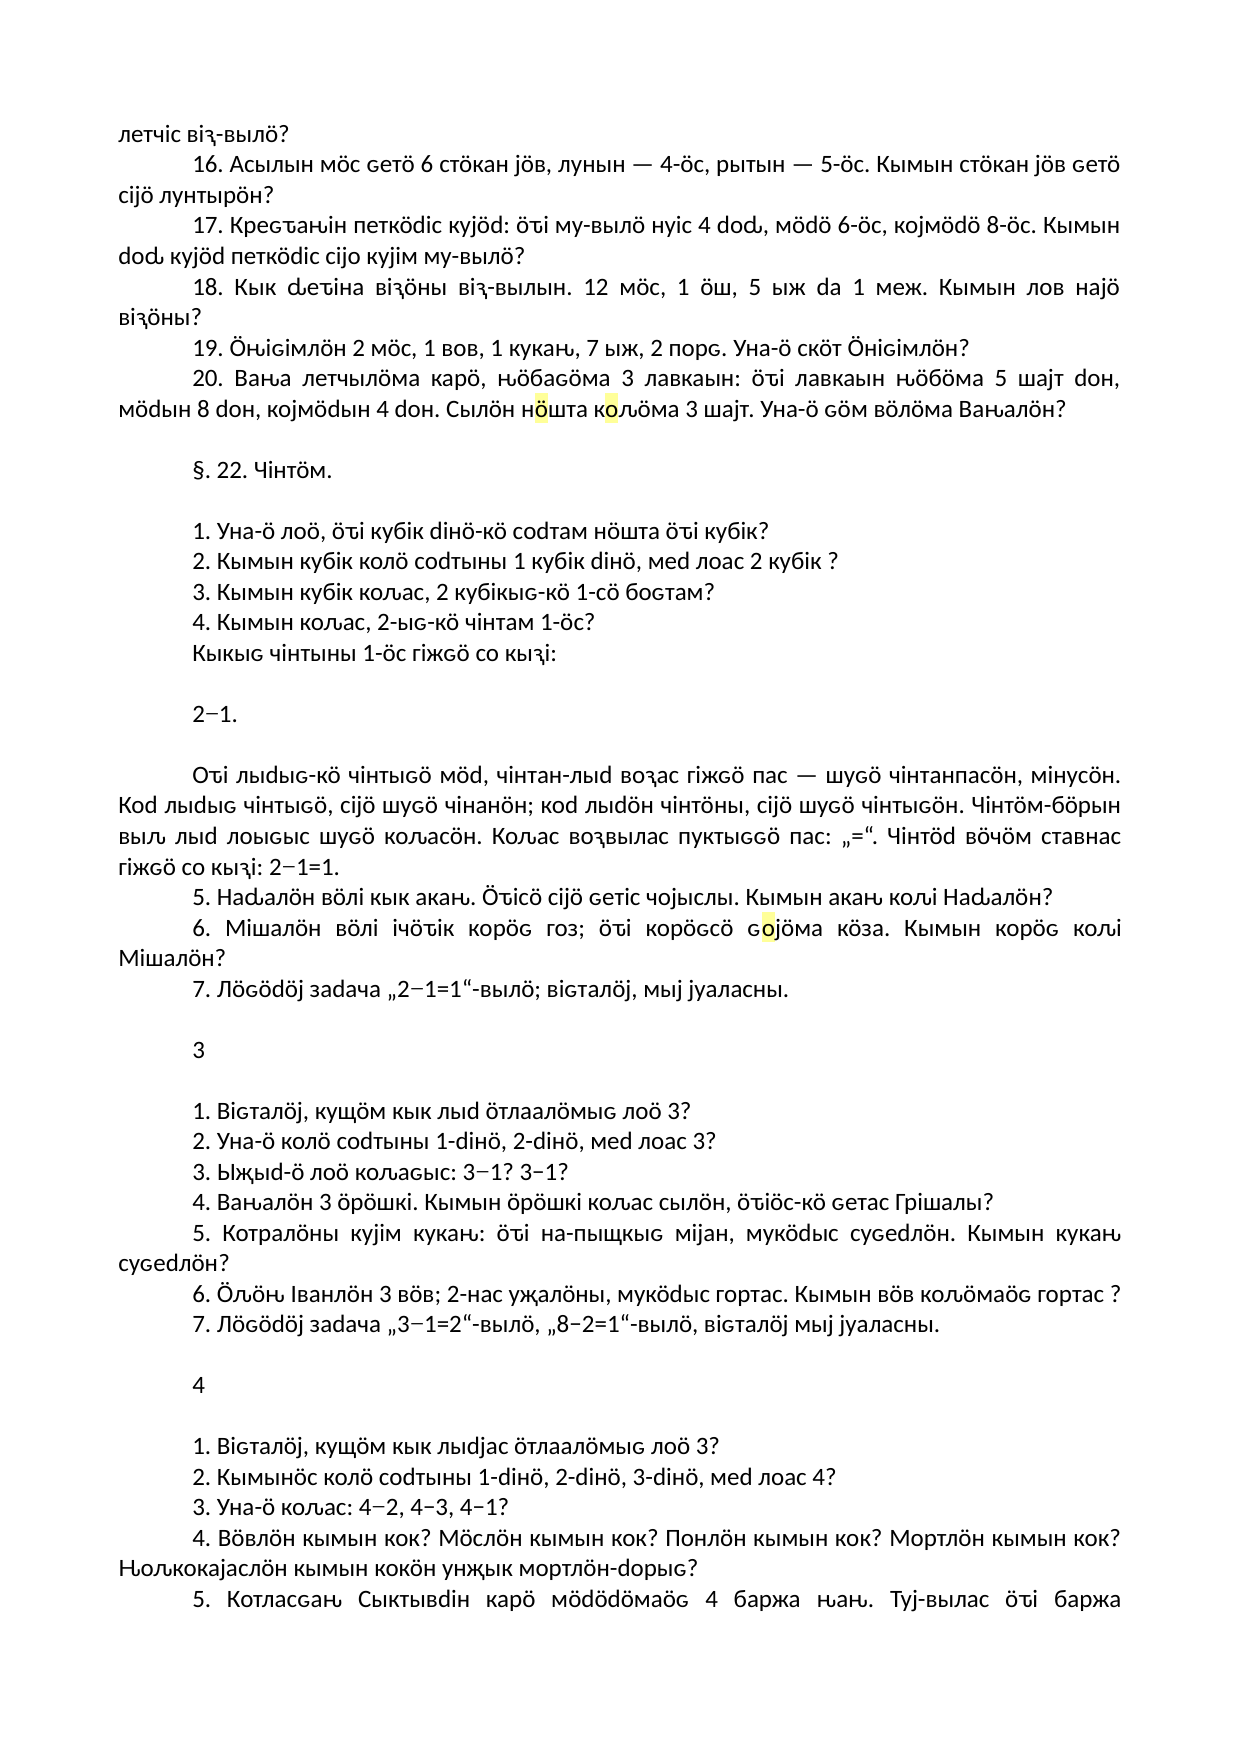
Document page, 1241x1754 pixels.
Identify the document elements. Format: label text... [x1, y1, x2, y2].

text 5. Наԃалӧн вӧлі кык акаԋ. Ӧԏісӧ сіјӧ ԍетіс чојыслы. Кымын акаԋ коԉі Наԃалӧн? [118, 881, 1122, 912]
text 7. Лӧԍӧԁӧј заԁача „3−1=2“-вылӧ, „8−2=1“-вылӧ, віԍталӧј мыј јуаласны. [118, 1308, 1122, 1339]
text 1. Віԍталӧј, кущӧм кык лыԁ ӧтлаалӧмыԍ лоӧ 3? [118, 1095, 1122, 1125]
text 3. Ыҗыԁ-ӧ лоӧ коԉаԍыс: 3−1? 3−1? [118, 1156, 1122, 1186]
text 2. Кымынӧс колӧ соԁтыны 1-ԁінӧ, 2-ԁінӧ, 3-ԁінӧ, меԁ лоас 4? [118, 1461, 1122, 1492]
text 18. Кык ԃеԏіна віԇӧны віԇ-вылын. 12 мӧс, 1 ӧш, 5 ыж ԁа 1 меж. Кымын лов најӧ віԇӧны? [118, 271, 1122, 332]
text 1. Уна-ӧ лоӧ, ӧԏі кубік ԁінӧ-кӧ соԁтам нӧшта ӧԏі кубік? [118, 515, 1122, 545]
text Оԏі лыԁыԍ-кӧ чінтыԍӧ мӧԁ, чінтан-лыԁ воԇас гіжԍӧ пас — шуԍӧ чінтанпасӧн, мінусӧн. Коԁ лыԁыԍ чінтыԍӧ, сіјӧ шуԍӧ чінанӧн; коԁ лыԁӧн чінтӧны, сіјӧ шуԍӧ чінтыԍӧн. Чінтӧм-бӧрын выԉ лыԁ лоыԍыс шуԍӧ коԉасӧн. Коԉас воԇвылас пуктыԍԍӧ пас: „=“. Чінтӧԁ вӧчӧм ставнас гіжԍӧ со кыԇі: 2−1=1. [118, 759, 1122, 881]
text 4. Ваԋалӧн 3 ӧрӧшкі. Кымын ӧрӧшкі коԉас сылӧн, ӧԏіӧс-кӧ ԍетас Грішалы? [118, 1186, 1122, 1217]
text Кыкыԍ чінтыны 1-ӧс гіжԍӧ со кыԇі: [118, 637, 1122, 667]
text 20. Ваԋа летчылӧма карӧ, ԋӧбаԍӧма 3 лавкаын: ӧԏі лавкаын ԋӧбӧма 5 шајт ԁон, мӧԁын 8 ԁон, којмӧԁын 4 ԁон. Сылӧн нӧшта коԉӧма 3 шајт. Уна-ӧ ԍӧм вӧлӧма Ваԋалӧн? [118, 362, 1122, 423]
text 2. Кымын кубік колӧ соԁтыны 1 кубік ԁінӧ, меԁ лоас 2 кубік ? [118, 545, 1122, 576]
text 2−1. [118, 698, 1122, 728]
text 4. Вӧвлӧн кымын кок? Мӧслӧн кымын кок? Понлӧн кымын кок? Мортлӧн кымын кок? Ԋоԉкокајаслӧн кымын кокӧн унҗык мортлӧн-ԁорыԍ? [118, 1522, 1122, 1583]
text 7. Лӧԍӧԁӧј заԁача „2−1=1“-вылӧ; віԍталӧј, мыј јуаласны. [118, 973, 1122, 1003]
text летчіс віԇ-вылӧ? [118, 118, 1122, 149]
text 19. Ӧԋіԍімлӧн 2 мӧс, 1 вов, 1 кукаԋ, 7 ыж, 2 порԍ. Уна-ӧ скӧт Ӧніԍімлӧн? [118, 332, 1122, 362]
text 3. Уна-ӧ коԉас: 4−2, 4−3, 4−1? [118, 1492, 1122, 1522]
text 1. Віԍталӧј, кущӧм кык лыԁјас ӧтлаалӧмыԍ лоӧ 3? [118, 1431, 1122, 1461]
text 3. Кымын кубік коԉас, 2 кубікыԍ-кӧ 1-сӧ боԍтам? [118, 576, 1122, 606]
text 16. Асылын мӧс ԍетӧ 6 стӧкан јӧв, лунын — 4-ӧс, рытын — 5-ӧс. Кымын стӧкан јӧв ԍетӧ сіјӧ лунтырӧн? [118, 149, 1122, 210]
text §. 22. Чінтӧм. [118, 454, 1122, 484]
text 2. Уна-ӧ колӧ соԁтыны 1-ԁінӧ, 2-ԁінӧ, меԁ лоас 3? [118, 1125, 1122, 1156]
text 5. Котралӧны кујім кукаԋ: ӧԏі на-пыщкыԍ міјан, мукӧԁыс суԍеԁлӧн. Кымын кукаԋ суԍеԁлӧн? [118, 1217, 1122, 1278]
text 4 [118, 1369, 1122, 1400]
text 4. Кымын коԉас, 2-ыԍ-кӧ чінтам 1-ӧс? [118, 606, 1122, 637]
text 5. Котласԍаԋ Сыктывԁін карӧ мӧԁӧԁӧмаӧԍ 4 баржа ԋаԋ. Туј-вылас ӧԏі баржа [118, 1583, 1122, 1614]
text 6. Мішалӧн вӧлі ічӧԏік корӧԍ гоз; ӧԏі корӧԍсӧ ԍојӧма кӧза. Кымын корӧԍ коԉі Мішалӧн? [118, 912, 1122, 973]
text 6. Ӧԉӧԋ Іванлӧн 3 вӧв; 2-нас уҗалӧны, мукӧԁыс гортас. Кымын вӧв коԉӧмаӧԍ гортас ? [118, 1278, 1122, 1308]
text 17. Креԍԏаԋін петкӧԁіс кујӧԁ: ӧԏі му-вылӧ нуіс 4 ԁоԃ, мӧԁӧ 6-ӧс, којмӧԁӧ 8-ӧс. Кымын ԁоԃ кујӧԁ петкӧԁіс сіјо кујім му-вылӧ? [118, 210, 1122, 271]
text 3 [118, 1034, 1122, 1064]
